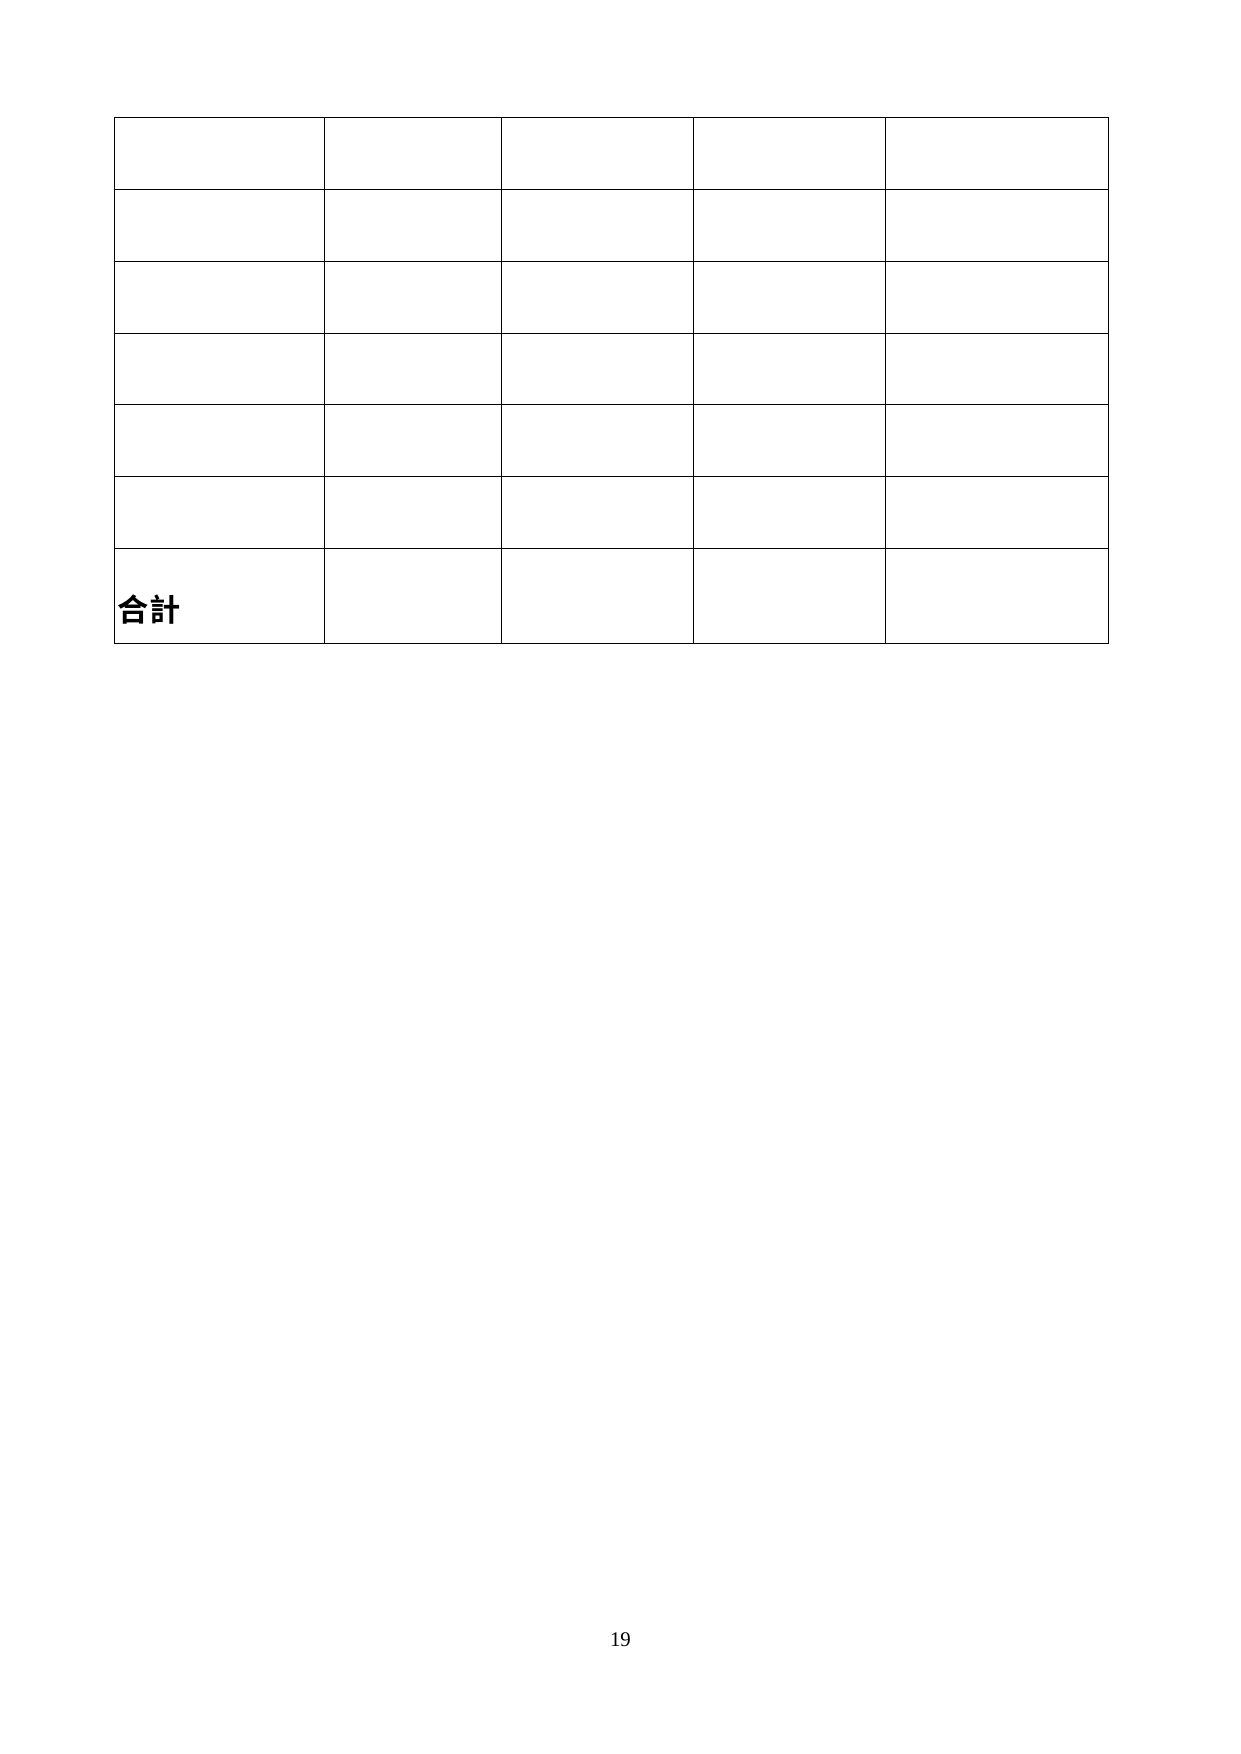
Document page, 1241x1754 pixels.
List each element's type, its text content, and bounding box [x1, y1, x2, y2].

table_cell [886, 549, 1108, 643]
table_cell [115, 334, 324, 404]
table_cell [115, 477, 324, 548]
table_cell [886, 190, 1108, 261]
table_cell [325, 549, 501, 643]
table_cell [694, 477, 885, 548]
table_cell [325, 334, 501, 404]
table_cell [502, 262, 693, 332]
table_cell [886, 262, 1108, 332]
table_cell [325, 405, 501, 476]
table_cell [886, 334, 1108, 404]
table_cell [502, 405, 693, 476]
table_cell [502, 549, 693, 643]
table_cell [325, 118, 501, 189]
table_cell [325, 190, 501, 261]
table_cell [115, 118, 324, 189]
table_cell [886, 118, 1108, 189]
table_cell [502, 118, 693, 189]
table_cell [694, 262, 885, 332]
table_cell [115, 262, 324, 332]
table_cell [694, 190, 885, 261]
table_cell [115, 190, 324, 261]
table_cell [115, 405, 324, 476]
table_cell 合計 [115, 549, 324, 643]
table_cell [694, 118, 885, 189]
table_cell [502, 477, 693, 548]
table_cell [886, 405, 1108, 476]
table_cell [886, 477, 1108, 548]
table_cell [694, 549, 885, 643]
table_cell [502, 190, 693, 261]
table_cell [325, 262, 501, 332]
table_cell [325, 477, 501, 548]
table_cell [694, 334, 885, 404]
table_cell [694, 405, 885, 476]
table_cell [502, 334, 693, 404]
